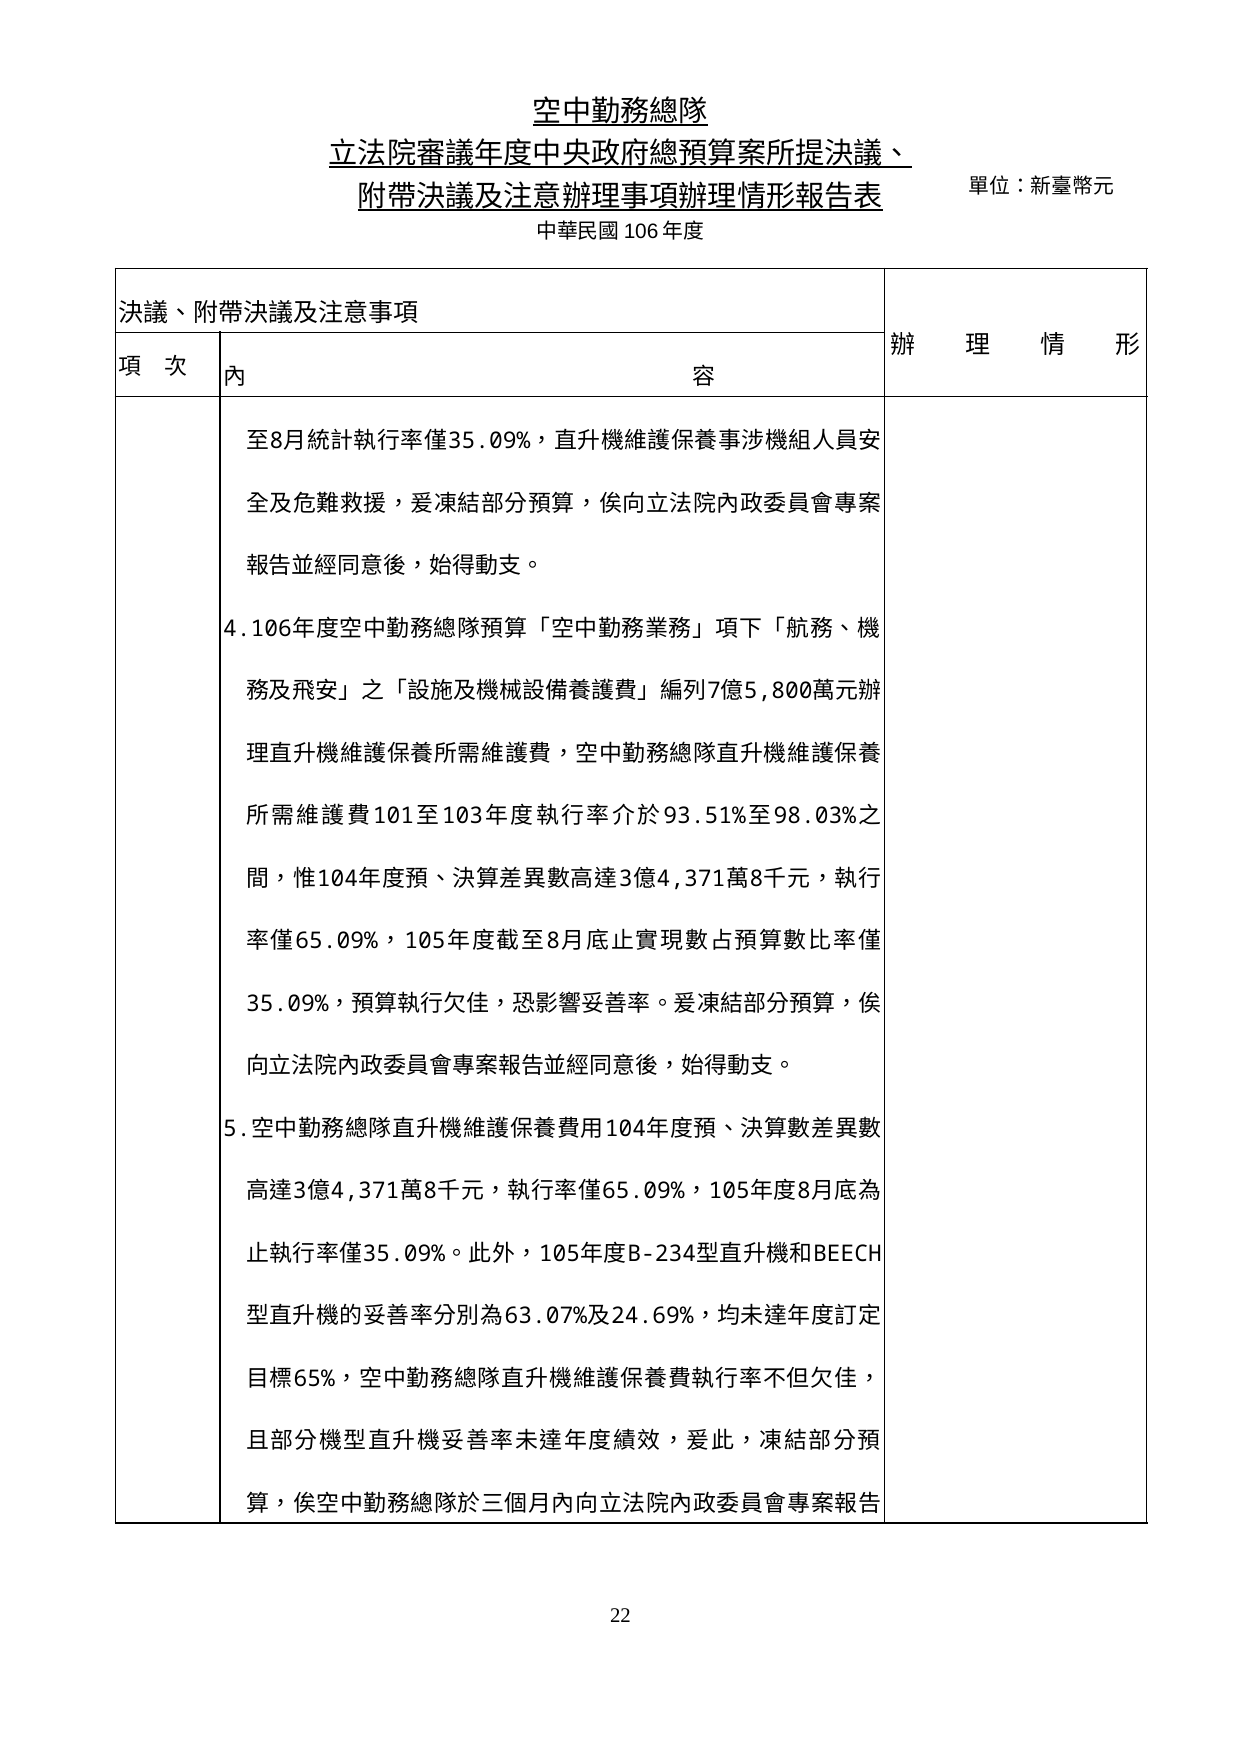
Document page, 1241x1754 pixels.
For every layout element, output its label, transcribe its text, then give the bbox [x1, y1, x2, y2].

table_cell 項 次 [116, 333, 219, 396]
table_header 辦 理 情 形 [885, 269, 1146, 396]
table_cell [885, 397, 1146, 1522]
table_cell 至8月統計執行率僅35.09%，直升機維護保養事涉機組人員安全及危難救援，爰凍結部分預算，俟向立法院內政委員會專案報告並經同意後，始得動支。 4.106年度空中勤務總隊預算「空中勤務業務」項下「航務、機務及飛安」之「設施及機械設備養護費」編列7億5,800萬元辦理直升機維護保養所需維護費，空中勤務總隊直升機維護保養所需維護費101至103年度執行率介於93.51%至98.03%之間，惟104年度預、決算差異數高達3億4,371萬8千元，執行率僅65.09%，105年度截至8月底止實現數占預算數比率僅35.09%，預算執行欠佳，恐影響妥善率。爰凍結部分預算，俟向立法院內政委員會專案報告並經同意後，始得動支。 5.空中勤務總隊直升機維護保養費用104年度預、決算數差異數高達3億4,371萬8千元，執行率僅65.09%，105年度8月底為止執行率僅35.09%。此外，105年度B-234型直升機和BEECH型直升機的妥善率分別為63.07%及24.69%，均未達年度訂定目標65%，空中勤務總隊直升機維護保養費執行率不但欠佳，且部分機型直升機妥善率未達年度績效，爰此，凍結部分預算，俟空中勤務總隊於三個月內向立法院內政委員會專案報告 [221, 397, 884, 1522]
table_header 決議、附帶決議及注意事項 [116, 269, 884, 331]
table_cell 內 容 [221, 333, 884, 396]
table_cell [116, 397, 219, 1522]
